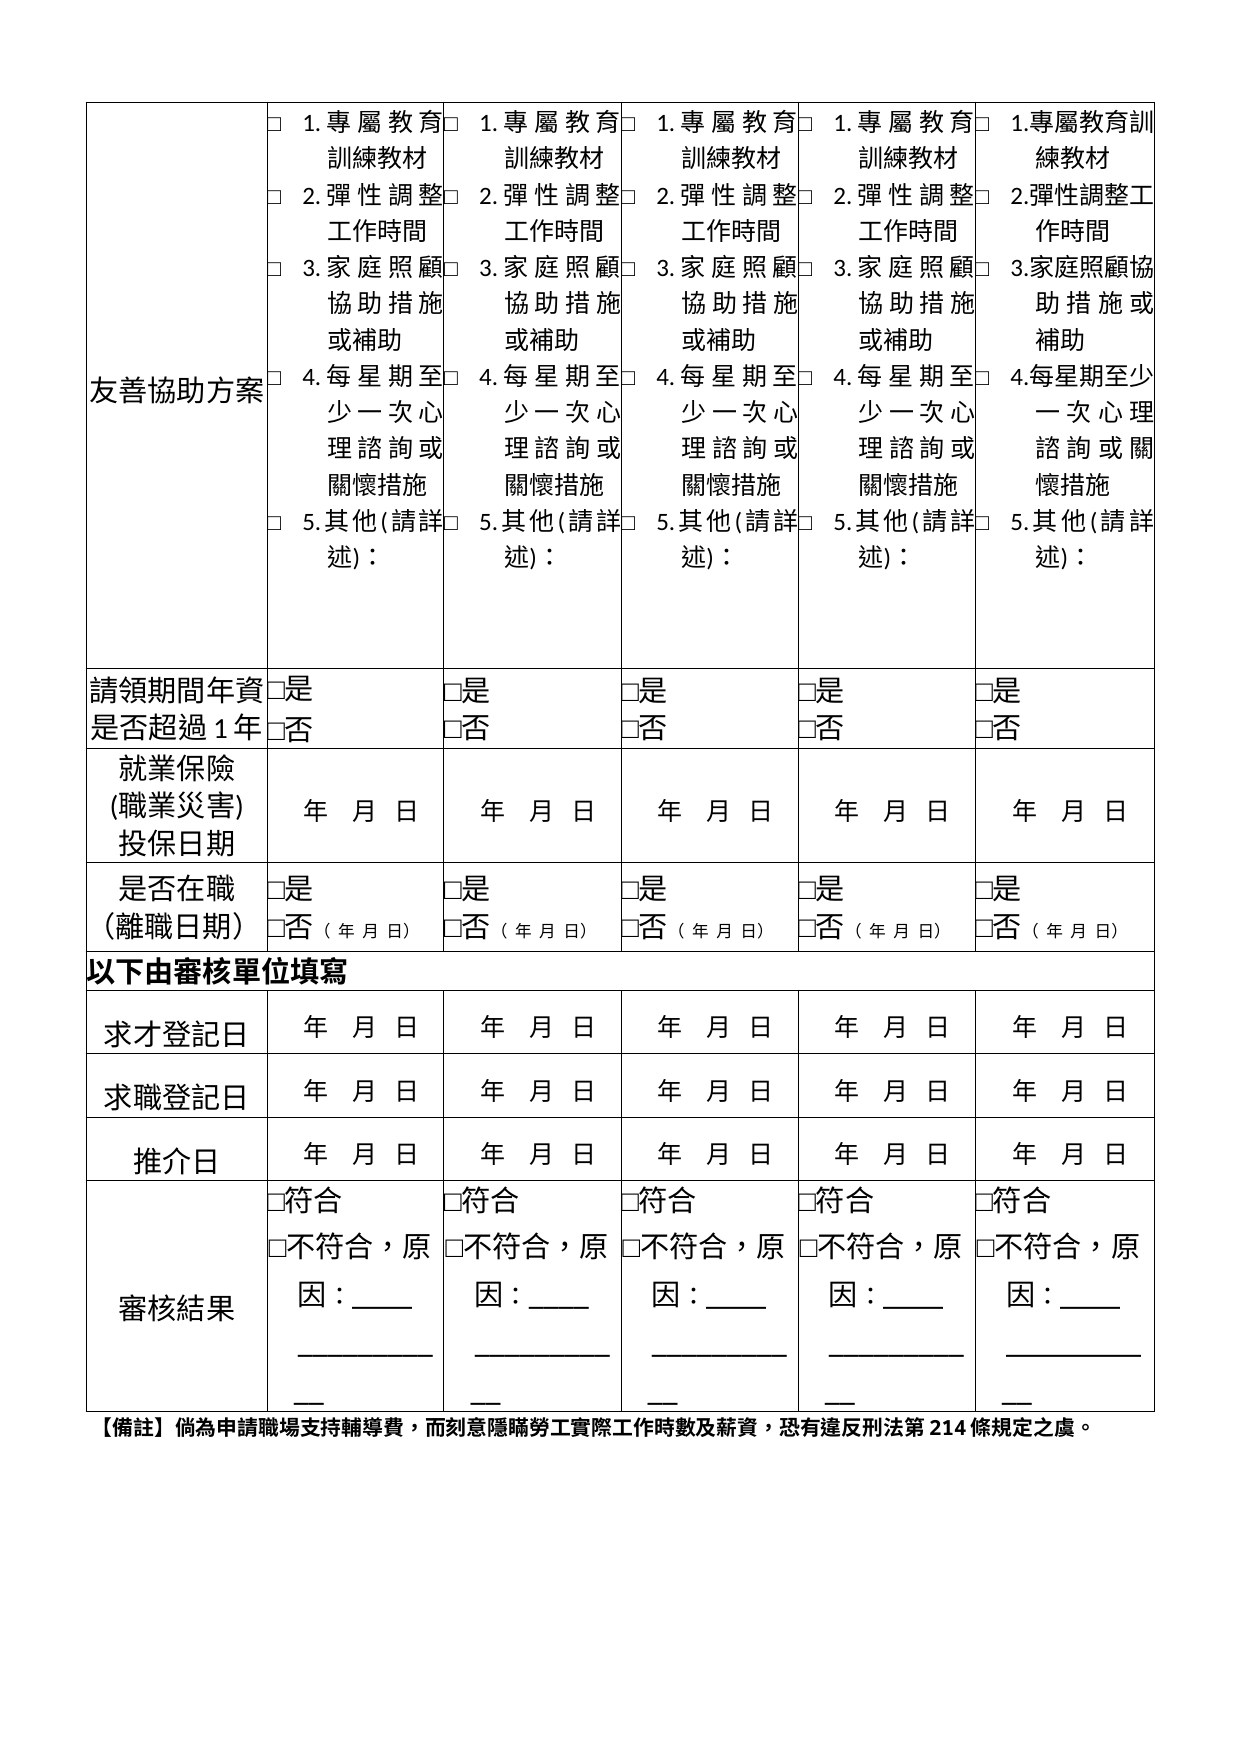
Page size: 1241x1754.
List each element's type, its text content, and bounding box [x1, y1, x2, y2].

table_cell 年 月 日 [622, 1118, 798, 1180]
table_cell 1.專屬教育訓練教材 2.彈性調整工作時間 3.家庭照顧協助措施或補助 4.每星期至少一次心理諮詢或關懷措施 5.其他(請詳述)： [976, 103, 1154, 668]
table_cell 年 月 日 [622, 749, 798, 862]
table_cell 年 月 日 [976, 749, 1154, 862]
table_cell 年 月 日 [622, 991, 798, 1053]
table_cell □是 □否 [622, 669, 798, 748]
table_cell 年 月 日 [799, 749, 975, 862]
table_cell 1.專屬教育訓練教材 2.彈性調整工作時間 3.家庭照顧協助措施或補助 4.每星期至少一次心理諮詢或關懷措施 5.其他(請詳述)： [444, 103, 621, 668]
table_cell □是 □否 [799, 669, 975, 748]
table_cell □是 □否（ 年 月 日） [622, 863, 798, 951]
table_cell 年 月 日 [444, 749, 621, 862]
table_cell □是 □否 [268, 669, 443, 748]
table_cell 推介日 [87, 1118, 267, 1180]
table_cell 審核結果 [87, 1181, 267, 1411]
table_cell 是否在職 （離職日期） [87, 863, 267, 951]
table_cell 1.專屬教育訓練教材 2.彈性調整工作時間 3.家庭照顧協助措施或補助 4.每星期至少一次心理諮詢或關懷措施 5.其他(請詳述)： [268, 103, 443, 668]
table_cell 友善協助方案 [87, 103, 267, 668]
table_cell 1.專屬教育訓練教材 2.彈性調整工作時間 3.家庭照顧協助措施或補助 4.每星期至少一次心理諮詢或關懷措施 5.其他(請詳述)： [622, 103, 798, 668]
table_cell 就業保險 (職業災害) 投保日期 [87, 749, 267, 862]
table_cell □符合 □不符合，原因：____ ___________ [268, 1181, 443, 1411]
table_cell □是 □否 [976, 669, 1154, 748]
table_cell 年 月 日 [976, 991, 1154, 1053]
table_cell 年 月 日 [799, 1118, 975, 1180]
text 【備註】倘為申請職場支持輔導費，而刻意隱瞞勞工實際工作時數及薪資，恐有違反刑法第214條規定之虞。 [91, 1412, 1122, 1442]
table_cell □符合 □不符合，原因：____ ___________ [976, 1181, 1154, 1411]
table_cell □是 □否（ 年 月 日） [976, 863, 1154, 951]
table_cell 年 月 日 [444, 1054, 621, 1117]
table_cell 1.專屬教育訓練教材 2.彈性調整工作時間 3.家庭照顧協助措施或補助 4.每星期至少一次心理諮詢或關懷措施 5.其他(請詳述)： [799, 103, 975, 668]
table_cell 年 月 日 [444, 1118, 621, 1180]
table_cell 年 月 日 [268, 1118, 443, 1180]
table_cell □是 □否 [444, 669, 621, 748]
table_cell 求職登記日 [87, 1054, 267, 1117]
table_cell □是 □否（ 年 月 日） [268, 863, 443, 951]
table_cell □符合 □不符合，原因：____ ___________ [799, 1181, 975, 1411]
table_cell 請領期間年資 是否超過1年 [87, 669, 267, 748]
table_cell 年 月 日 [444, 991, 621, 1053]
table_cell 年 月 日 [268, 1054, 443, 1117]
table_cell □是 □否（ 年 月 日） [444, 863, 621, 951]
table_cell □符合 □不符合，原因：____ ___________ [622, 1181, 798, 1411]
table_cell 年 月 日 [268, 991, 443, 1053]
table_cell 年 月 日 [976, 1054, 1154, 1117]
table_cell 年 月 日 [268, 749, 443, 862]
table_cell □是 □否（ 年 月 日） [799, 863, 975, 951]
table_cell 年 月 日 [976, 1118, 1154, 1180]
table_cell 求才登記日 [87, 991, 267, 1053]
table_cell 年 月 日 [799, 991, 975, 1053]
table_cell 年 月 日 [799, 1054, 975, 1117]
table_cell 以下由審核單位填寫 [87, 952, 1154, 990]
table_cell 年 月 日 [622, 1054, 798, 1117]
table_cell □符合 □不符合，原因：____ ___________ [444, 1181, 621, 1411]
